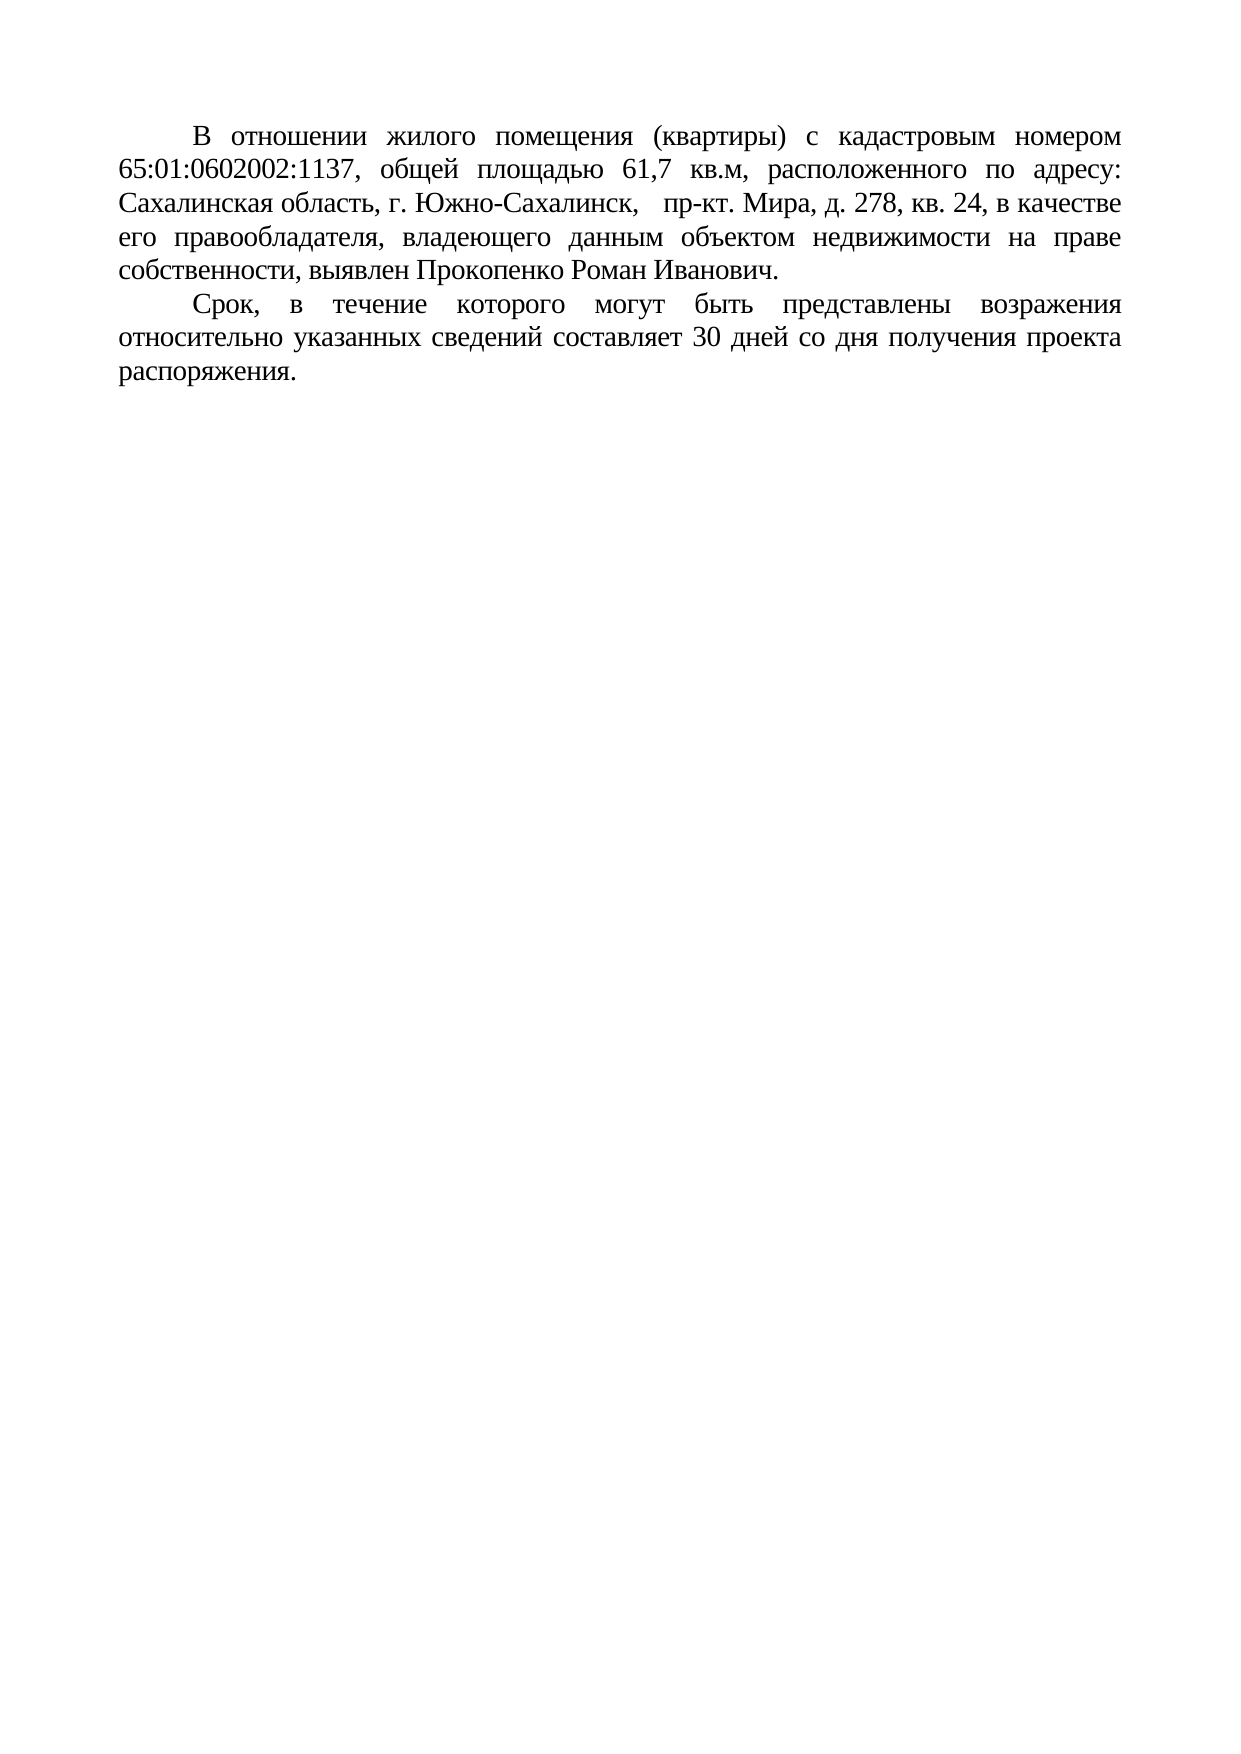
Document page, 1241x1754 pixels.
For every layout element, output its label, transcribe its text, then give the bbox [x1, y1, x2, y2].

text В отношении жилого помещения (квартиры) с кадастровым номером 65:01:0602002:1137, общей площадью 61,7 кв.м, расположенного по адресу: Сахалинская область, г. Южно-Сахалинск, пр-кт. Мира, д. 278, кв. 24, в качестве его правообладателя, владеющего данным объектом недвижимости на праве собственности, выявлен Прокопенко Роман Иванович. [118, 118, 1122, 286]
text Срок, в течение которого могут быть представлены возражения относительно указанных сведений составляет 30 дней со дня получения проекта распоряжения. [118, 286, 1122, 386]
